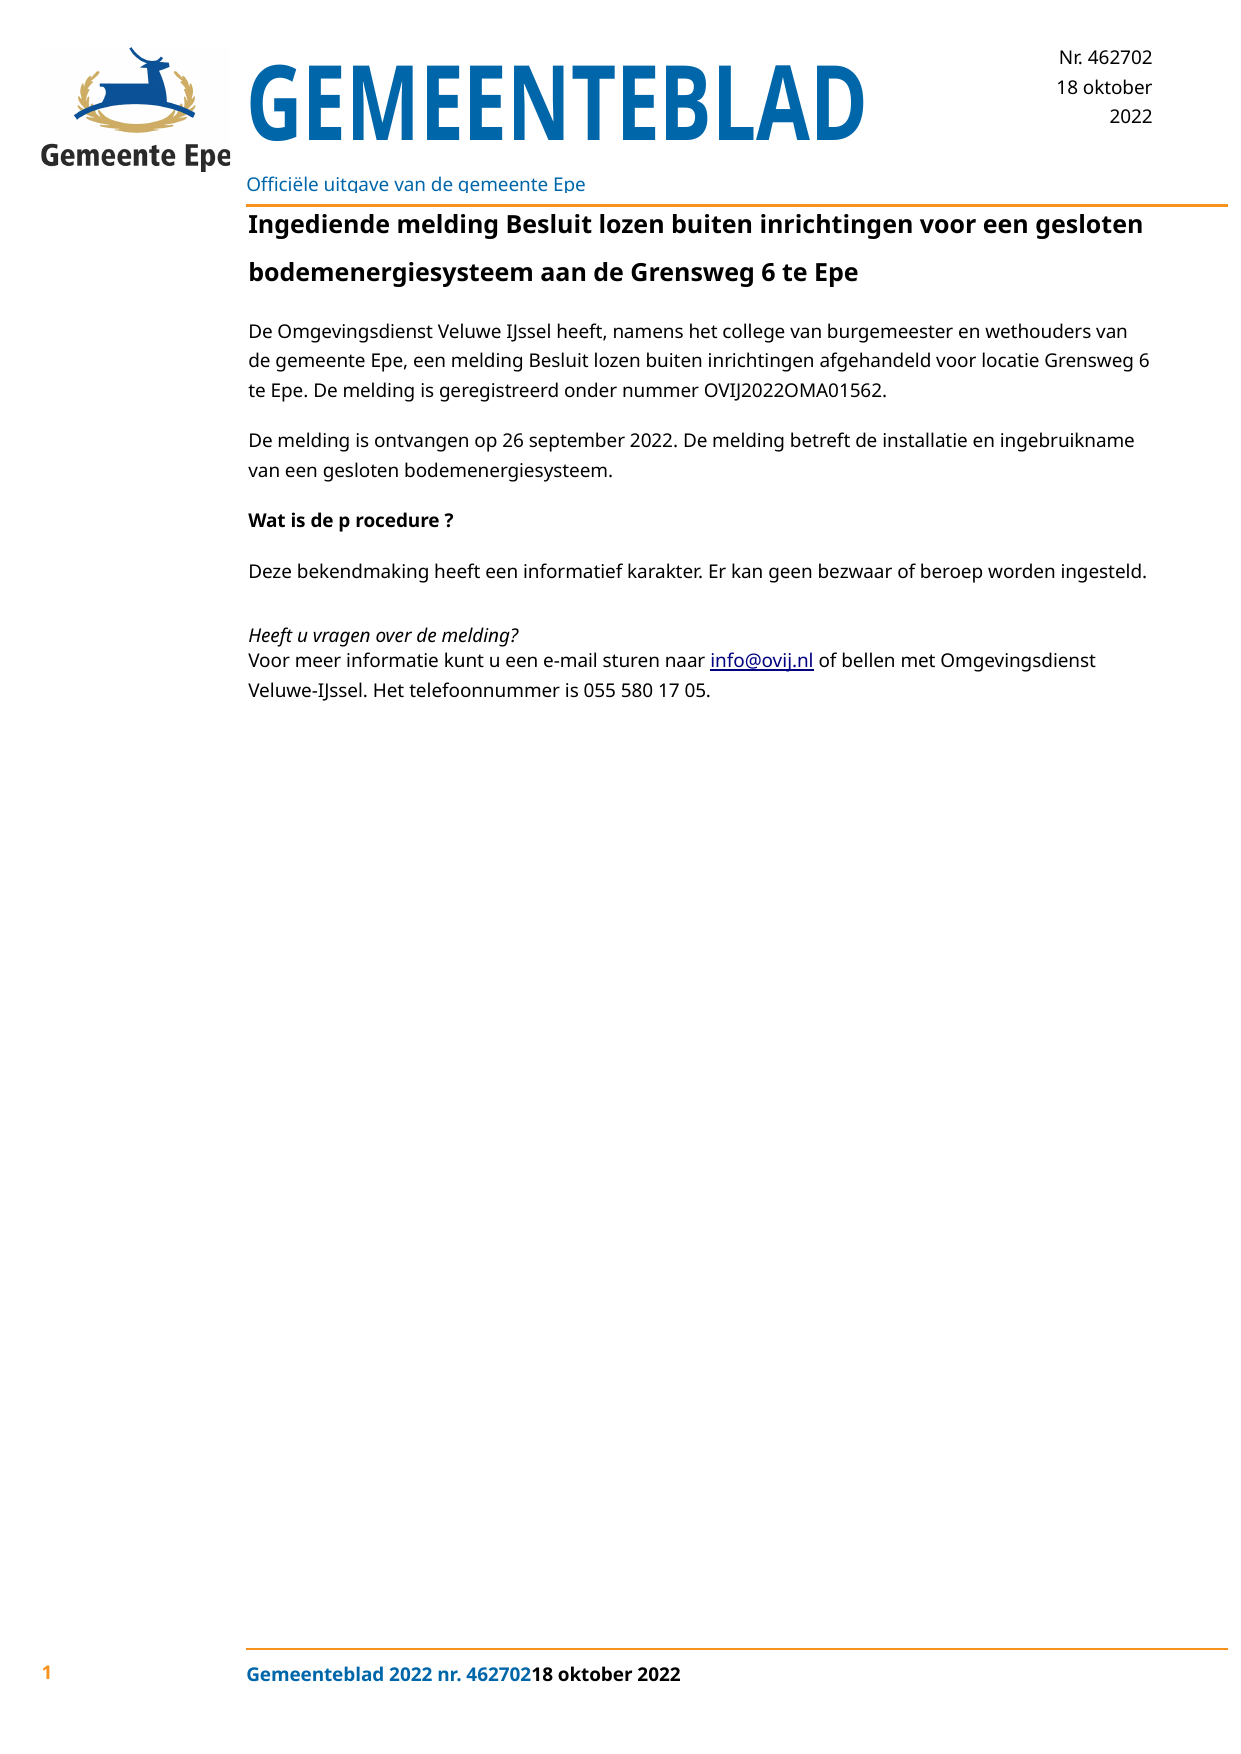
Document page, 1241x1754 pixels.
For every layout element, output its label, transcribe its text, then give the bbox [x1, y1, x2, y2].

text De melding is ontvangen op 26 september 2022. De melding betreft de installatie en ingebruikname van een gesloten bodemenergiesysteem. [248, 427, 1152, 483]
text Voor meer informatie kunt u een e-mail sturen naar info@ovij.nl of bellen met Omgevingsdienst Veluwe-IJssel. Het telefoonnummer is 055 580 17 05. [248, 648, 1152, 703]
text Wat is de p rocedure ? [248, 507, 1152, 533]
text Deze bekendmaking heeft een informatief karakter. Er kan geen bezwaar of beroep worden ingesteld. [248, 558, 1152, 584]
text Heeft u vragen over de melding? [248, 622, 1152, 648]
picture [41, 47, 231, 172]
text De Omgevingsdienst Veluwe IJssel heeft, namens het college van burgemeester en wethouders van de gemeente Epe, een melding Besluit lozen buiten inrichtingen afgehandeld voor locatie Grensweg 6 te Epe. De melding is geregistreerd onder nummer OVIJ2022OMA01562. [248, 318, 1152, 403]
text Ingediende melding Besluit lozen buiten inrichtingen voor een gesloten bodemenergiesysteem aan de Grensweg 6 te Epe [248, 207, 1152, 288]
